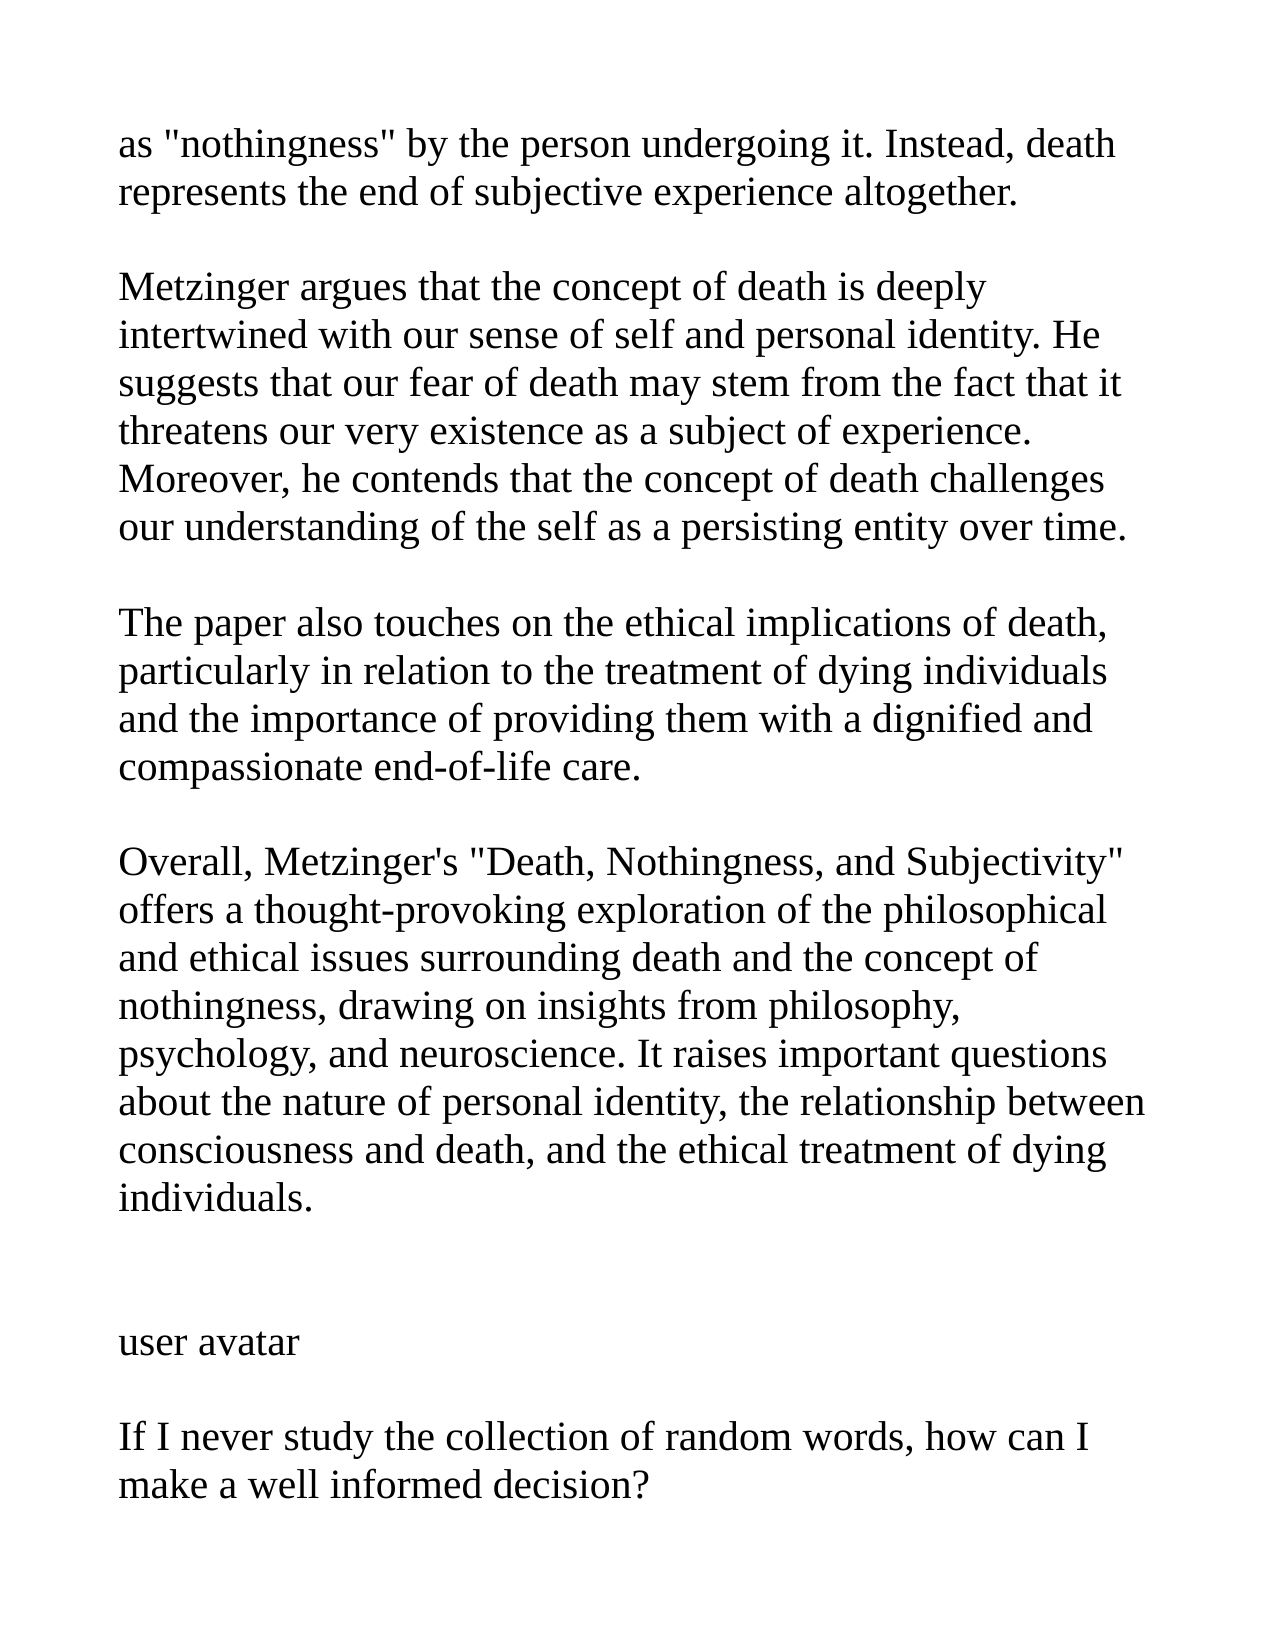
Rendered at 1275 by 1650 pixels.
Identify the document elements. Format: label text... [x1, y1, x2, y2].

text user avatar [118, 1316, 1157, 1364]
text as "nothingness" by the person undergoing it. Instead, death represents the end of subjective experience altogether. [118, 118, 1157, 214]
text The paper also touches on the ethical implications of death, particularly in relation to the treatment of dying individuals and the importance of providing them with a dignified and compassionate end-of-life care. [118, 597, 1157, 789]
text Metzinger argues that the concept of death is deeply intertwined with our sense of self and personal identity. He suggests that our fear of death may stem from the fact that it threatens our very existence as a subject of experience. Moreover, he contends that the concept of death challenges our understanding of the self as a persisting entity over time. [118, 262, 1157, 549]
text If I never study the collection of random words, how can I make a well informed decision? [118, 1412, 1157, 1508]
text Overall, Metzinger's "Death, Nothingness, and Subjectivity" offers a thought-provoking exploration of the philosophical and ethical issues surrounding death and the concept of nothingness, drawing on insights from philosophy, psychology, and neuroscience. It raises important questions about the nature of personal identity, the relationship between consciousness and death, and the ethical treatment of dying individuals. [118, 837, 1157, 1220]
